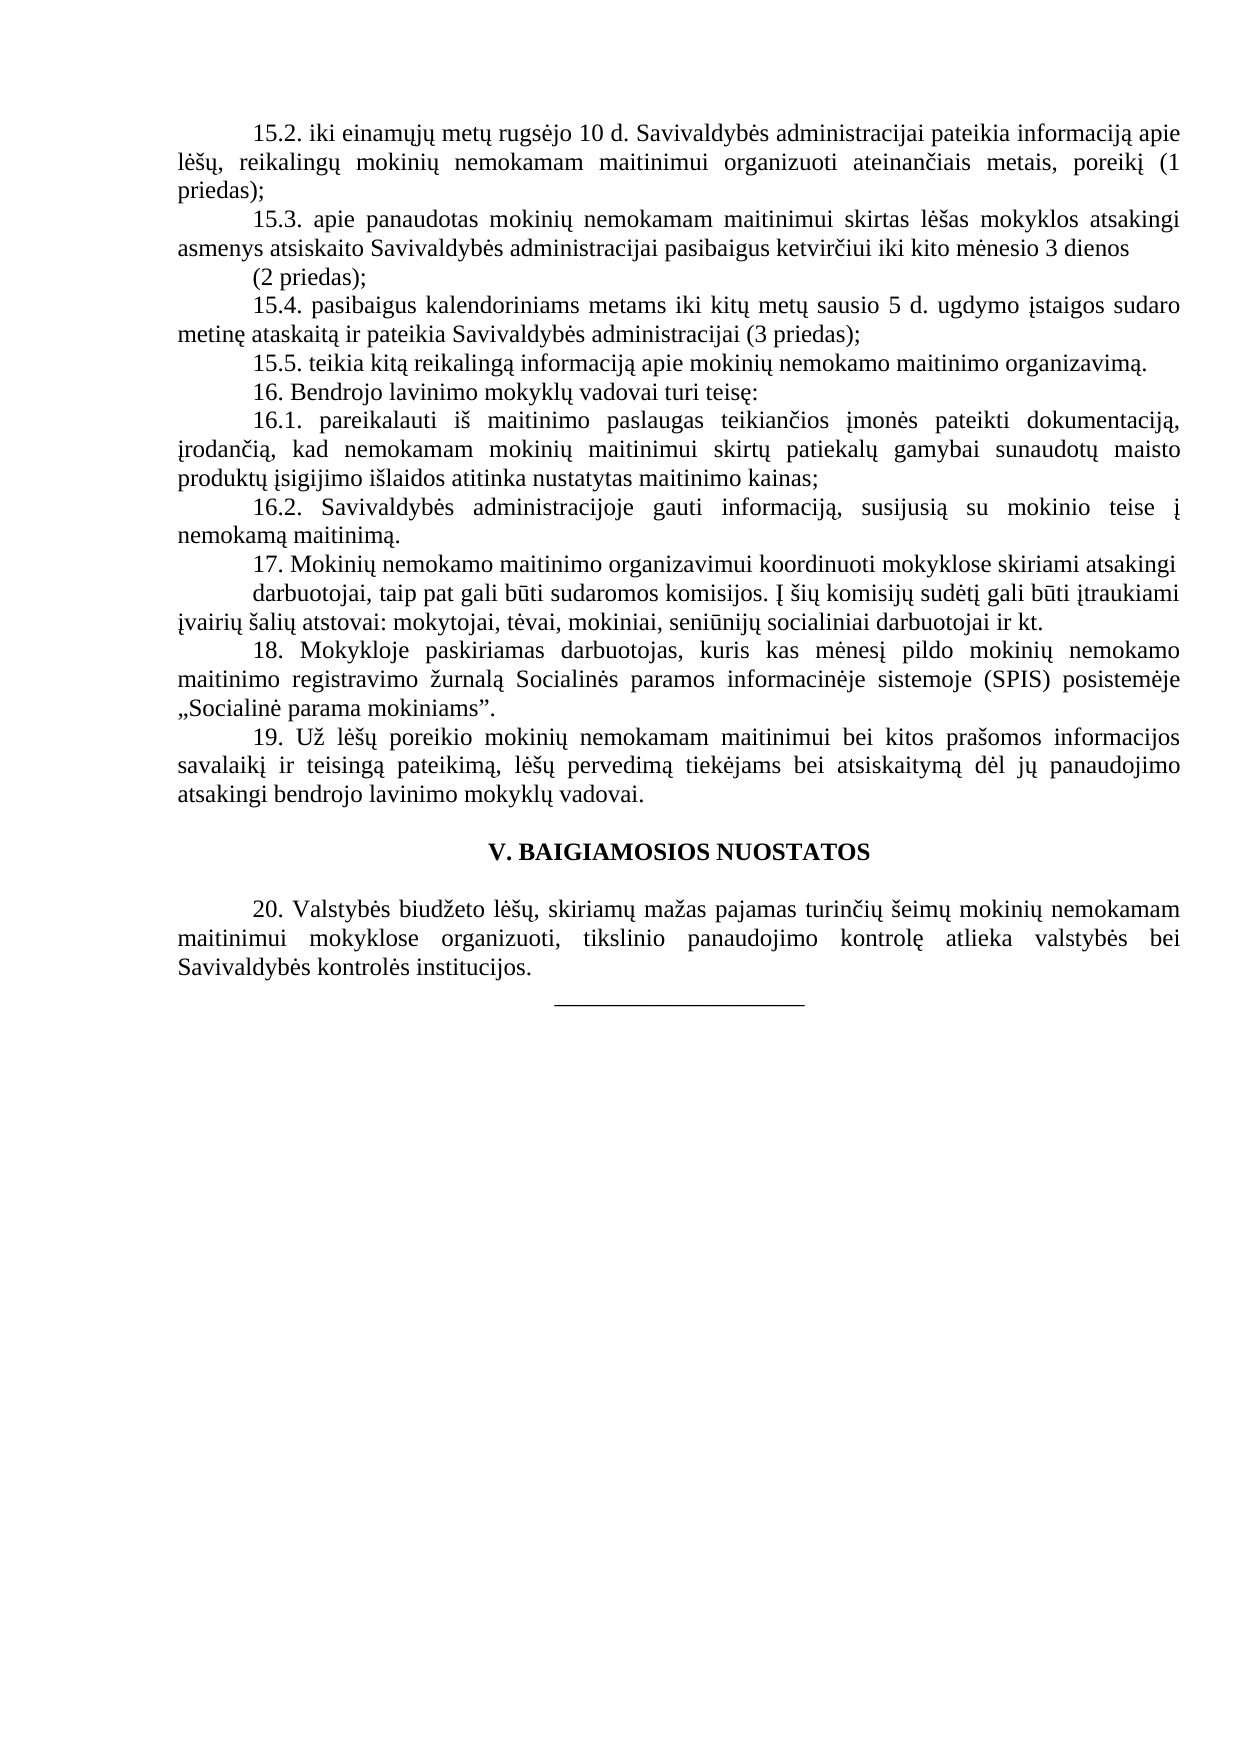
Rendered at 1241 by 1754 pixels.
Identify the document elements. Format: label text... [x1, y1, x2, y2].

text 20. Valstybės biudžeto lėšų, skiriamų mažas pajamas turinčių šeimų mokinių nemokamam maitinimui mokyklose organizuoti, tikslinio panaudojimo kontrolę atlieka valstybės bei Savivaldybės kontrolės institucijos. [177, 894, 1181, 981]
text 15.5. teikia kitą reikalingą informaciją apie mokinių nemokamo maitinimo organizavimą. [177, 348, 1181, 377]
text ____________________ [177, 981, 1181, 1009]
text (2 priedas); [177, 262, 1181, 291]
text 19. Už lėšų poreikio mokinių nemokamam maitinimui bei kitos prašomos informacijos savalaikį ir teisingą pateikimą, lėšų pervedimą tiekėjams bei atsiskaitymą dėl jų panaudojimo atsakingi bendrojo lavinimo mokyklų vadovai. [177, 722, 1181, 808]
text 15.3. apie panaudotas mokinių nemokamam maitinimui skirtas lėšas mokyklos atsakingi asmenys atsiskaito Savivaldybės administracijai pasibaigus ketvirčiui iki kito mėnesio 3 dienos [177, 204, 1181, 262]
text 17. Mokinių nemokamo maitinimo organizavimui koordinuoti mokyklose skiriami atsakingi [177, 549, 1181, 578]
text 15.4. pasibaigus kalendoriniams metams iki kitų metų sausio 5 d. ugdymo įstaigos sudaro metinę ataskaitą ir pateikia Savivaldybės administracijai (3 priedas); [177, 291, 1181, 348]
text 18. Mokykloje paskiriamas darbuotojas, kuris kas mėnesį pildo mokinių nemokamo maitinimo registravimo žurnalą Socialinės paramos informacinėje sistemoje (SPIS) posistemėje „Socialinė parama mokiniams”. [177, 636, 1181, 722]
text 16.2. Savivaldybės administracijoje gauti informaciją, susijusią su mokinio teise į nemokamą maitinimą. [177, 492, 1181, 549]
text 16. Bendrojo lavinimo mokyklų vadovai turi teisę: [177, 377, 1181, 406]
text V. BAIGIAMOSIOS NUOSTATOS [177, 837, 1181, 866]
text 15.2. iki einamųjų metų rugsėjo 10 d. Savivaldybės administracijai pateikia informaciją apie lėšų, reikalingų mokinių nemokamam maitinimui organizuoti ateinančiais metais, poreikį (1 priedas); [177, 118, 1181, 204]
text 16.1. pareikalauti iš maitinimo paslaugas teikiančios įmonės pateikti dokumentaciją, įrodančią, kad nemokamam mokinių maitinimui skirtų patiekalų gamybai sunaudotų maisto produktų įsigijimo išlaidos atitinka nustatytas maitinimo kainas; [177, 406, 1181, 492]
text darbuotojai, taip pat gali būti sudaromos komisijos. Į šių komisijų sudėtį gali būti įtraukiami įvairių šalių atstovai: mokytojai, tėvai, mokiniai, seniūnijų socialiniai darbuotojai ir kt. [177, 578, 1181, 636]
